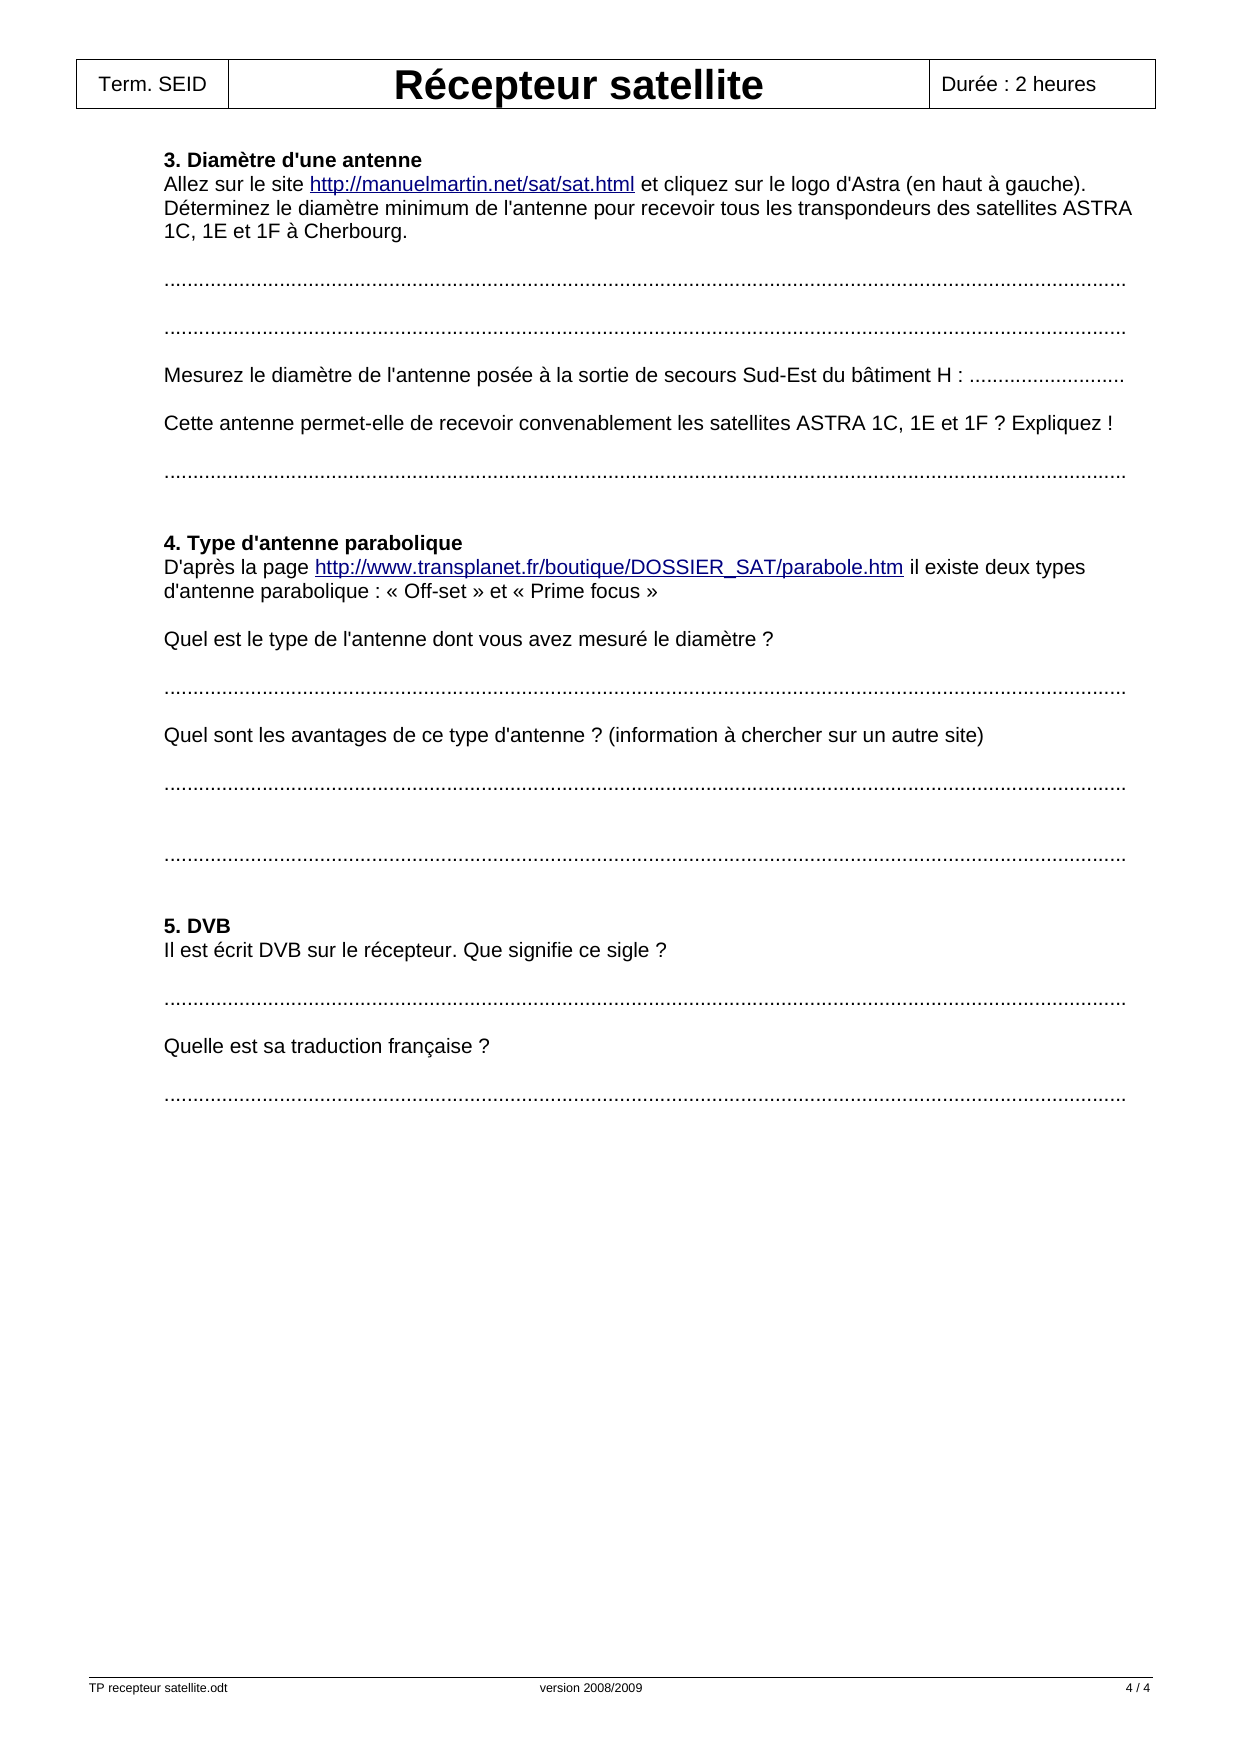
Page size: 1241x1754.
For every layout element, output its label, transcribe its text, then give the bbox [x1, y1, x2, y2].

list 3. Diamètre d'une antenne Allez sur le site http://manuelmartin.net/sat/sat.html et cliquez sur le logo d'Astra (en haut à gauche). Déterminez le diamètre minimum de l'antenne pour recevoir tous les transpondeurs des satellites ASTRA 1C, 1E et 1F à Cherbourg. ....................................................................................................................................................................... ....................................................................................................................................................................... Mesurez le diamètre de l'antenne posée à la sortie de secours Sud-Est du bâtiment H : ........................... Cette antenne permet-elle de recevoir convenablement les satellites ASTRA 1C, 1E et 1F ? Expliquez ! ....................................................................................................................................................................... 4. Type d'antenne parabolique D'après la page http://www.transplanet.fr/boutique/DOSSIER_SAT/parabole.htm il existe deux types d'antenne parabolique : « Off-set » et « Prime focus » [126, 123, 1151, 627]
list ....................................................................................................................................................................... Quelle est sa traduction française ? ....................................................................................................................................................................... [126, 962, 1151, 1297]
list Quel est le type de l'antenne dont vous avez mesuré le diamètre ? ....................................................................................................................................................................... Quel sont les avantages de ce type d'antenne ? (information à chercher sur un autre site) ....................................................................................................................................................................... ....................................................................................................................................................................... 5. DVB Il est écrit DVB sur le récepteur. Que signifie ce sigle ? [126, 627, 1151, 962]
